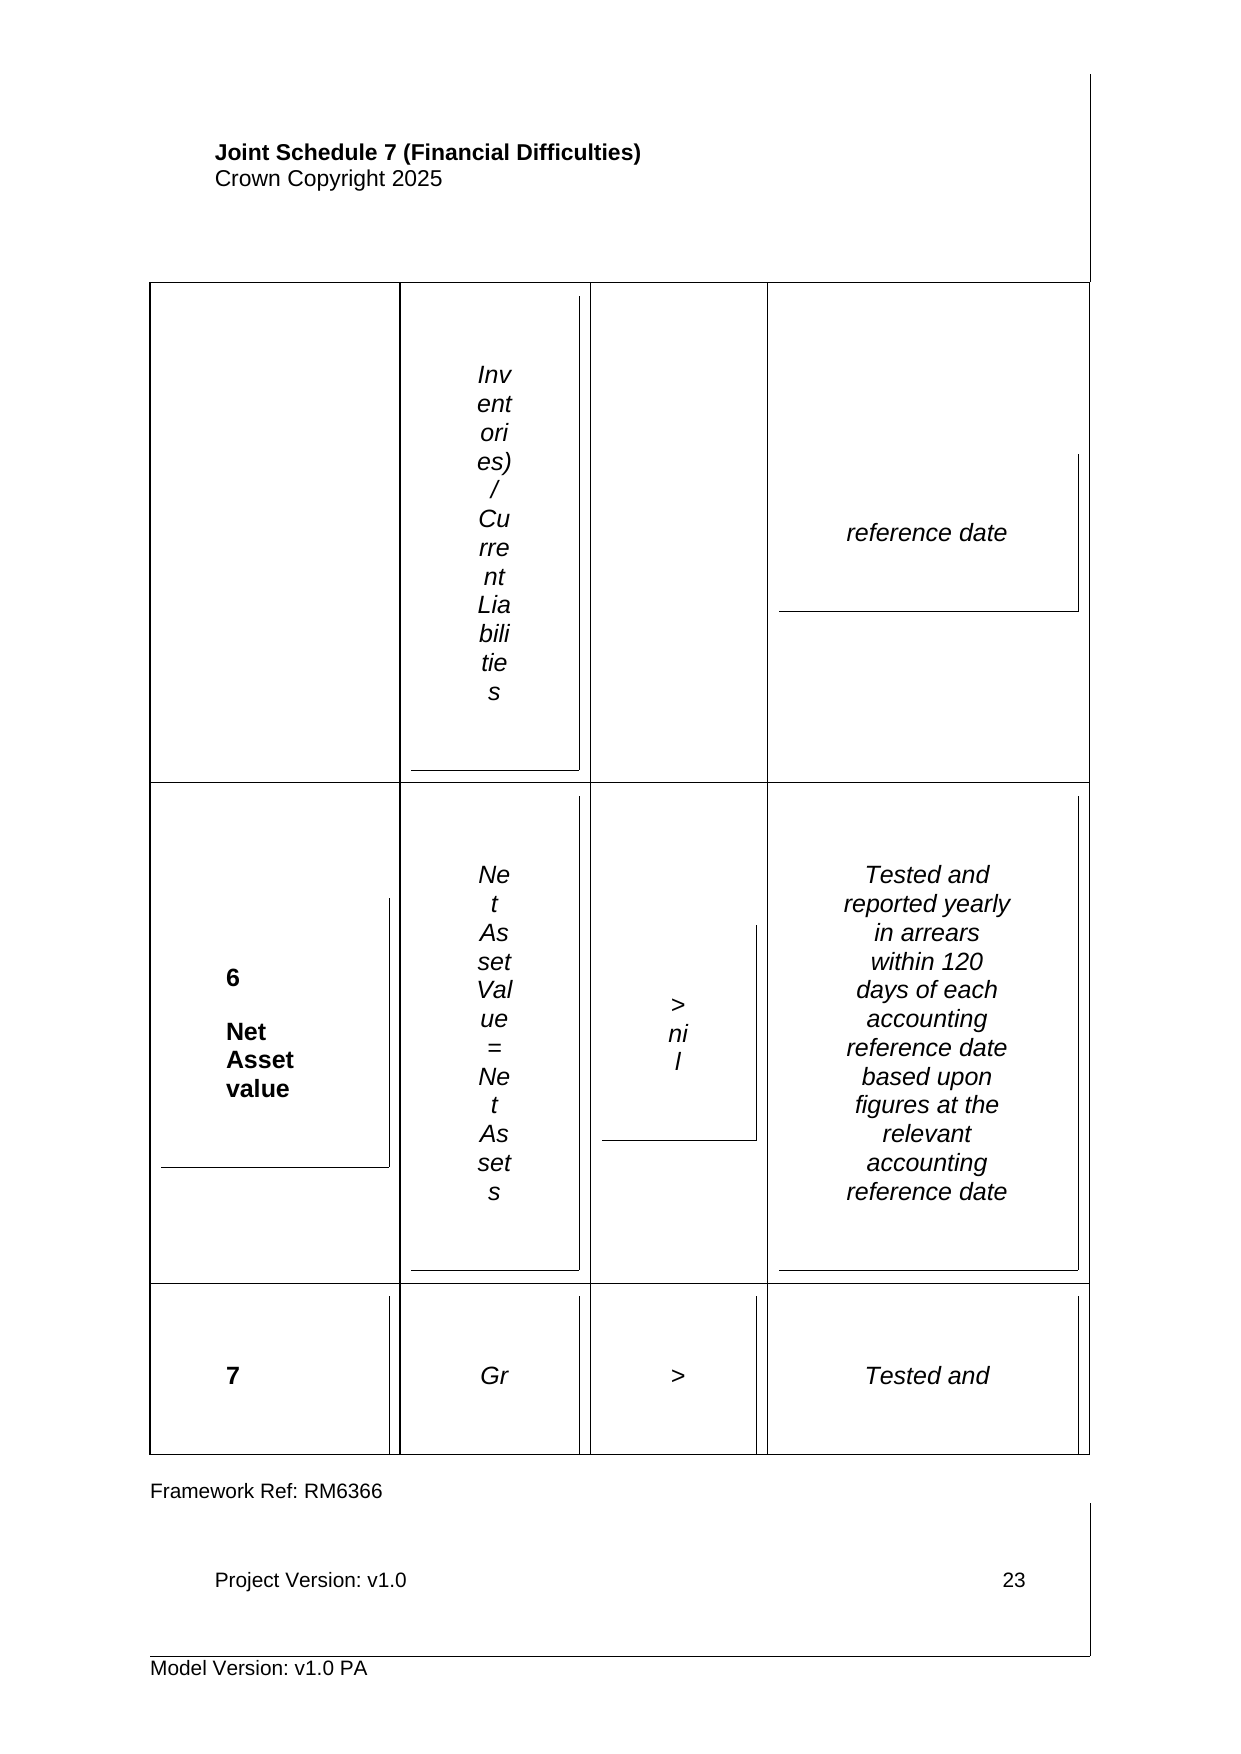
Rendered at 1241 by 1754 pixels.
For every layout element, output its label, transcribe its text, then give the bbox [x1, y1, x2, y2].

table_cell Tested and [768, 1284, 1089, 1454]
table_cell Net Asset Value = Net Assets [401, 783, 590, 1282]
table_cell Inventories) / Current Liabilities [401, 283, 590, 782]
table_cell > [591, 1284, 767, 1454]
table_cell 6 Net Asset value [151, 783, 399, 1282]
table_cell [591, 283, 767, 782]
table_cell Gr [401, 1284, 590, 1454]
table_cell reference date [768, 283, 1089, 782]
table_cell Tested and reported yearly in arrears within 120 days of each accounting reference date based upon figures at the relevant accounting reference date [768, 783, 1089, 1282]
table_cell [151, 283, 399, 782]
table_cell 7 [151, 1284, 399, 1454]
table_cell > nil [591, 783, 767, 1282]
